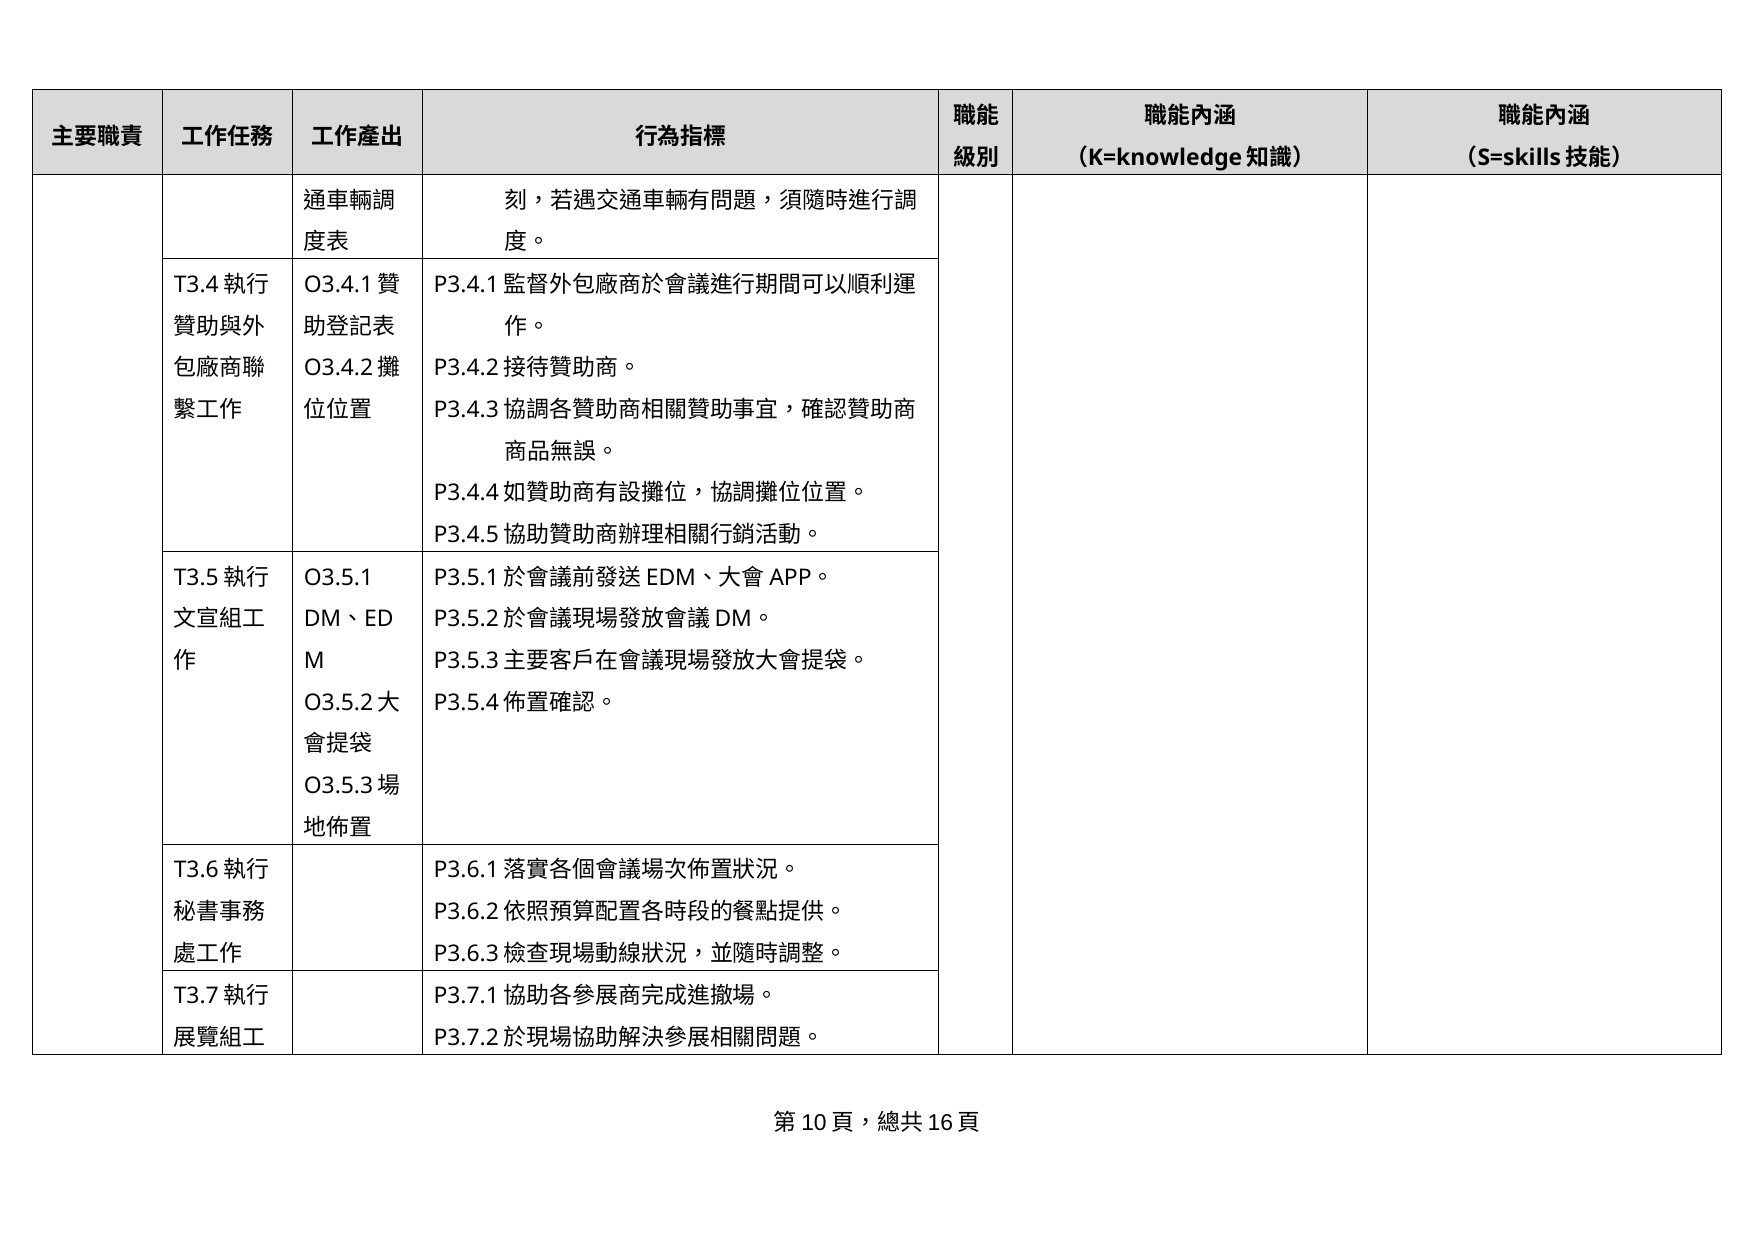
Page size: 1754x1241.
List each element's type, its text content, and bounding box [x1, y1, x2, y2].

table_header 職能內涵 （K=knowledge知識） [1013, 90, 1367, 174]
table_cell O3.4.1贊助登記表 O3.4.2攤位位置 [293, 259, 422, 551]
table_cell [293, 845, 422, 969]
table_cell T3.6執行秘書事務處工作 [163, 845, 292, 969]
table_cell O3.5.1 DM、EDM O3.5.2大會提袋 O3.5.3場地佈置 [293, 552, 422, 843]
table_cell P3.4.1監督外包廠商於會議進行期間可以順利運作。 P3.4.2接待贊助商。 P3.4.3協調各贊助商相關贊助事宜，確認贊助商商品無誤。 P3.4.4如贊助商有設攤位，協調攤位位置。 P3.4.5協助贊助商辦理相關行銷活動。 [423, 259, 938, 551]
table_cell [1368, 175, 1721, 1054]
table_cell [939, 175, 1012, 1054]
table_header 工作任務 [163, 90, 292, 174]
table_cell P3.5.1於會議前發送EDM、大會APP。 P3.5.2於會議現場發放會議DM。 P3.5.3主要客戶在會議現場發放大會提袋。 P3.5.4佈置確認。 [423, 552, 938, 843]
table_header 工作產出 [293, 90, 422, 174]
table_cell T3.4執行贊助與外包廠商聯繫工作 [163, 259, 292, 551]
table_cell [1013, 175, 1367, 1054]
table_cell 通車輛調度表 [293, 175, 422, 258]
table_cell 刻，若遇交通車輛有問題，須隨時進行調度。 [423, 175, 938, 258]
table_cell [163, 175, 292, 258]
table_cell P3.7.1協助各參展商完成進撤場。 P3.7.2於現場協助解決參展相關問題。 [423, 971, 938, 1054]
table_cell T3.7執行展覽組工 [163, 971, 292, 1054]
table_header 行為指標 [423, 90, 938, 174]
table_cell [33, 175, 162, 1054]
table_header 主要職責 [33, 90, 162, 174]
table_header 職能內涵 （S=skills技能） [1368, 90, 1721, 174]
table_header 職能 級別 [939, 90, 1012, 174]
table_cell T3.5執行文宣組工作 [163, 552, 292, 843]
table_cell [293, 971, 422, 1054]
table_cell P3.6.1落實各個會議場次佈置狀況。 P3.6.2依照預算配置各時段的餐點提供。 P3.6.3檢查現場動線狀況，並隨時調整。 [423, 845, 938, 969]
